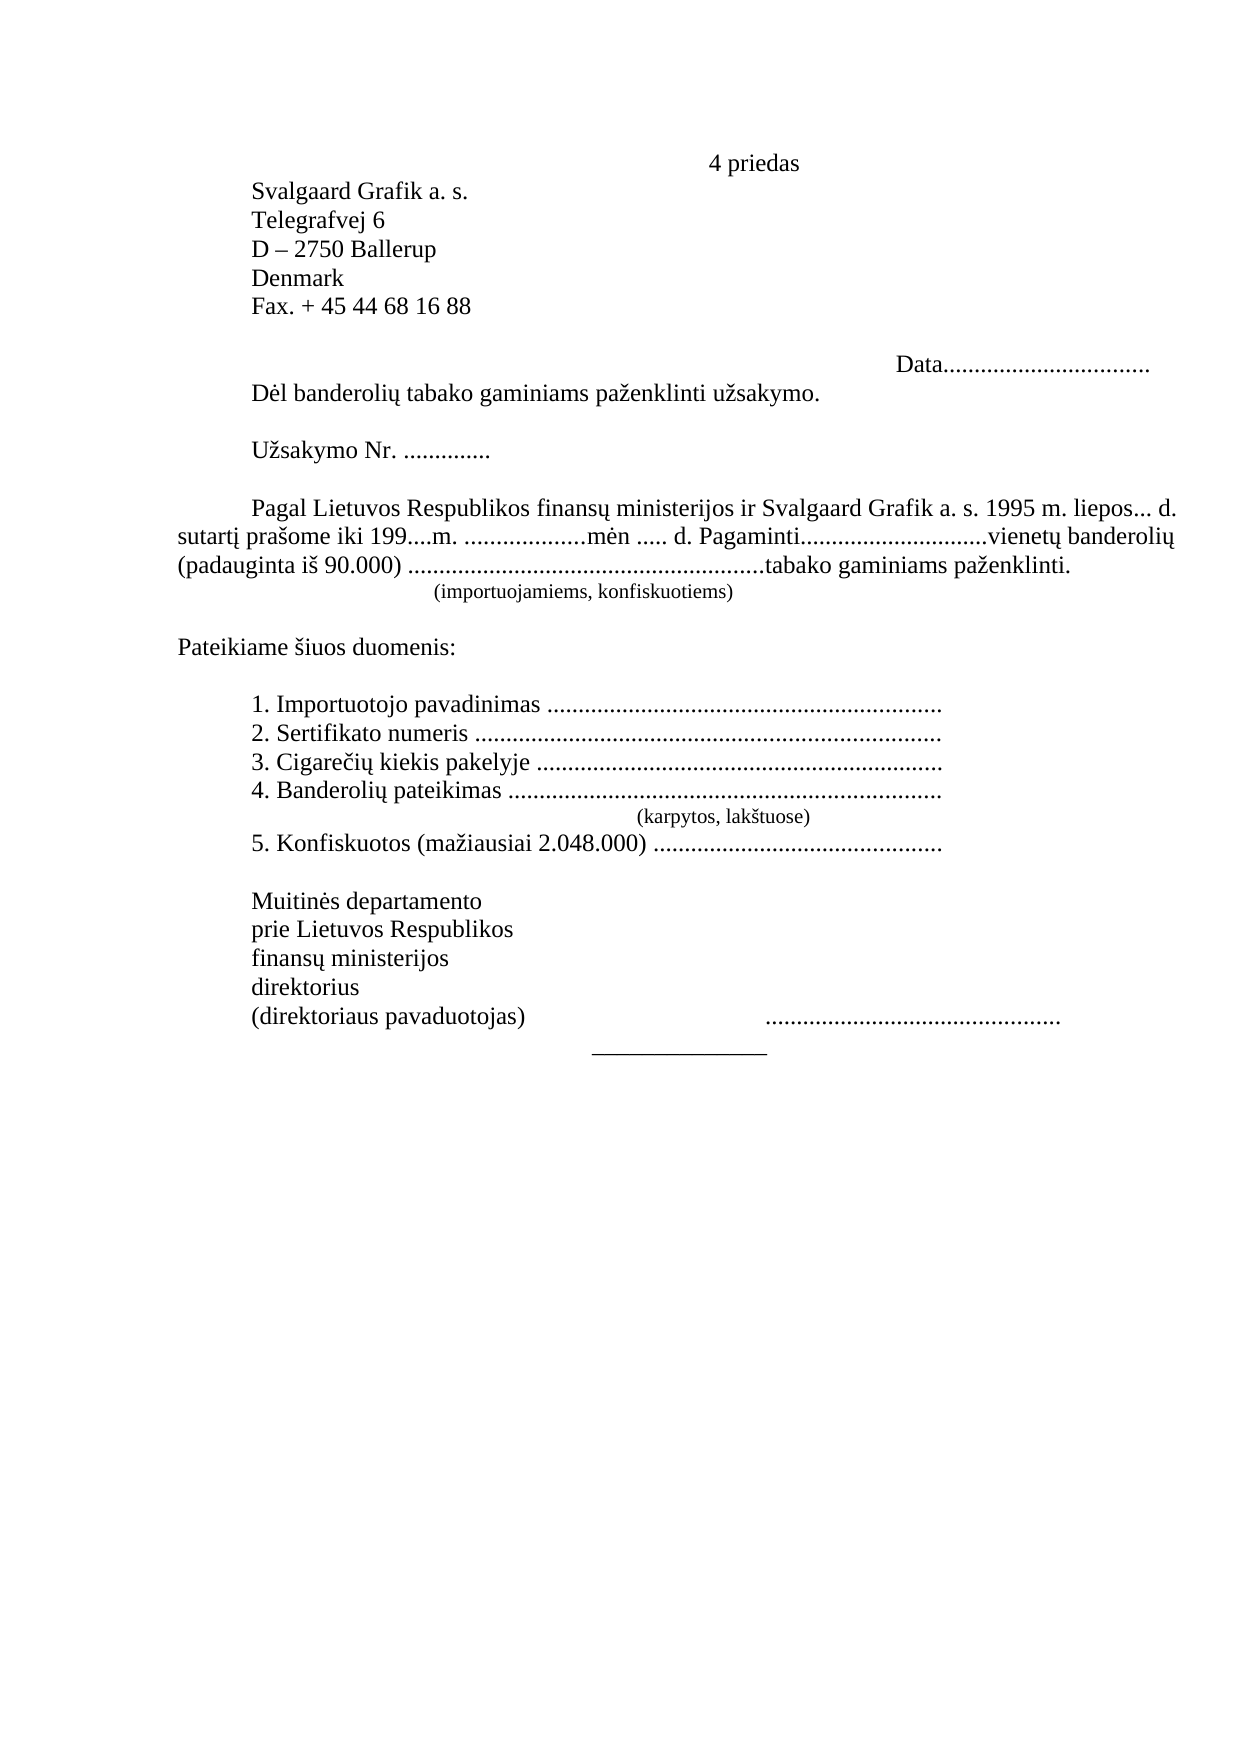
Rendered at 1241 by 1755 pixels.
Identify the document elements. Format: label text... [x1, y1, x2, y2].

text 4. Banderolių pateikimas [177, 775, 1181, 804]
text (karpytos, lakštuose) [177, 804, 1181, 828]
text D – 2750 Ballerup [177, 234, 1181, 263]
text 5. Konfiskuotos (mažiausiai 2.048.000) [177, 828, 1181, 857]
text 2. Sertifikato numeris [177, 718, 1181, 747]
text Dėl banderolių tabako gaminiams paženklinti užsakymo. [177, 378, 1181, 406]
text (direktoriaus pavaduotojas) [177, 1001, 1181, 1029]
text Telegrafvej 6 [177, 205, 1181, 234]
text Data [177, 349, 1181, 378]
text 3. Cigarečių kiekis pakelyje [177, 747, 1181, 775]
text Muitinės departamento [177, 886, 1181, 914]
text Fax. + 45 44 68 16 88 [177, 291, 1181, 320]
text Užsakymo Nr. .............. [177, 435, 1181, 464]
text prie Lietuvos Respublikos [177, 914, 1181, 943]
text finansų ministerijos [177, 943, 1181, 972]
text ______________ [177, 1029, 1181, 1058]
text 4 priedas [177, 148, 1181, 176]
text (padauginta iš 90.000) tabako gaminiams paženklinti. [177, 550, 1181, 579]
text Pateikiame šiuos duomenis: [177, 632, 1181, 660]
text Denmark [177, 263, 1181, 291]
text direktorius [177, 972, 1181, 1001]
text 1. Importuotojo pavadinimas [177, 689, 1181, 718]
text (importuojamiems, konfiskuotiems) [177, 579, 1181, 603]
text Svalgaard Grafik a. s. [177, 176, 1181, 205]
text Pagal Lietuvos Respublikos finansų ministerijos ir Svalgaard Grafik a. s. 1995 m. liepos... d. sutartį prašome iki 199....m. mėn ..... d. Pagaminti vienetų banderolių [177, 493, 1181, 550]
